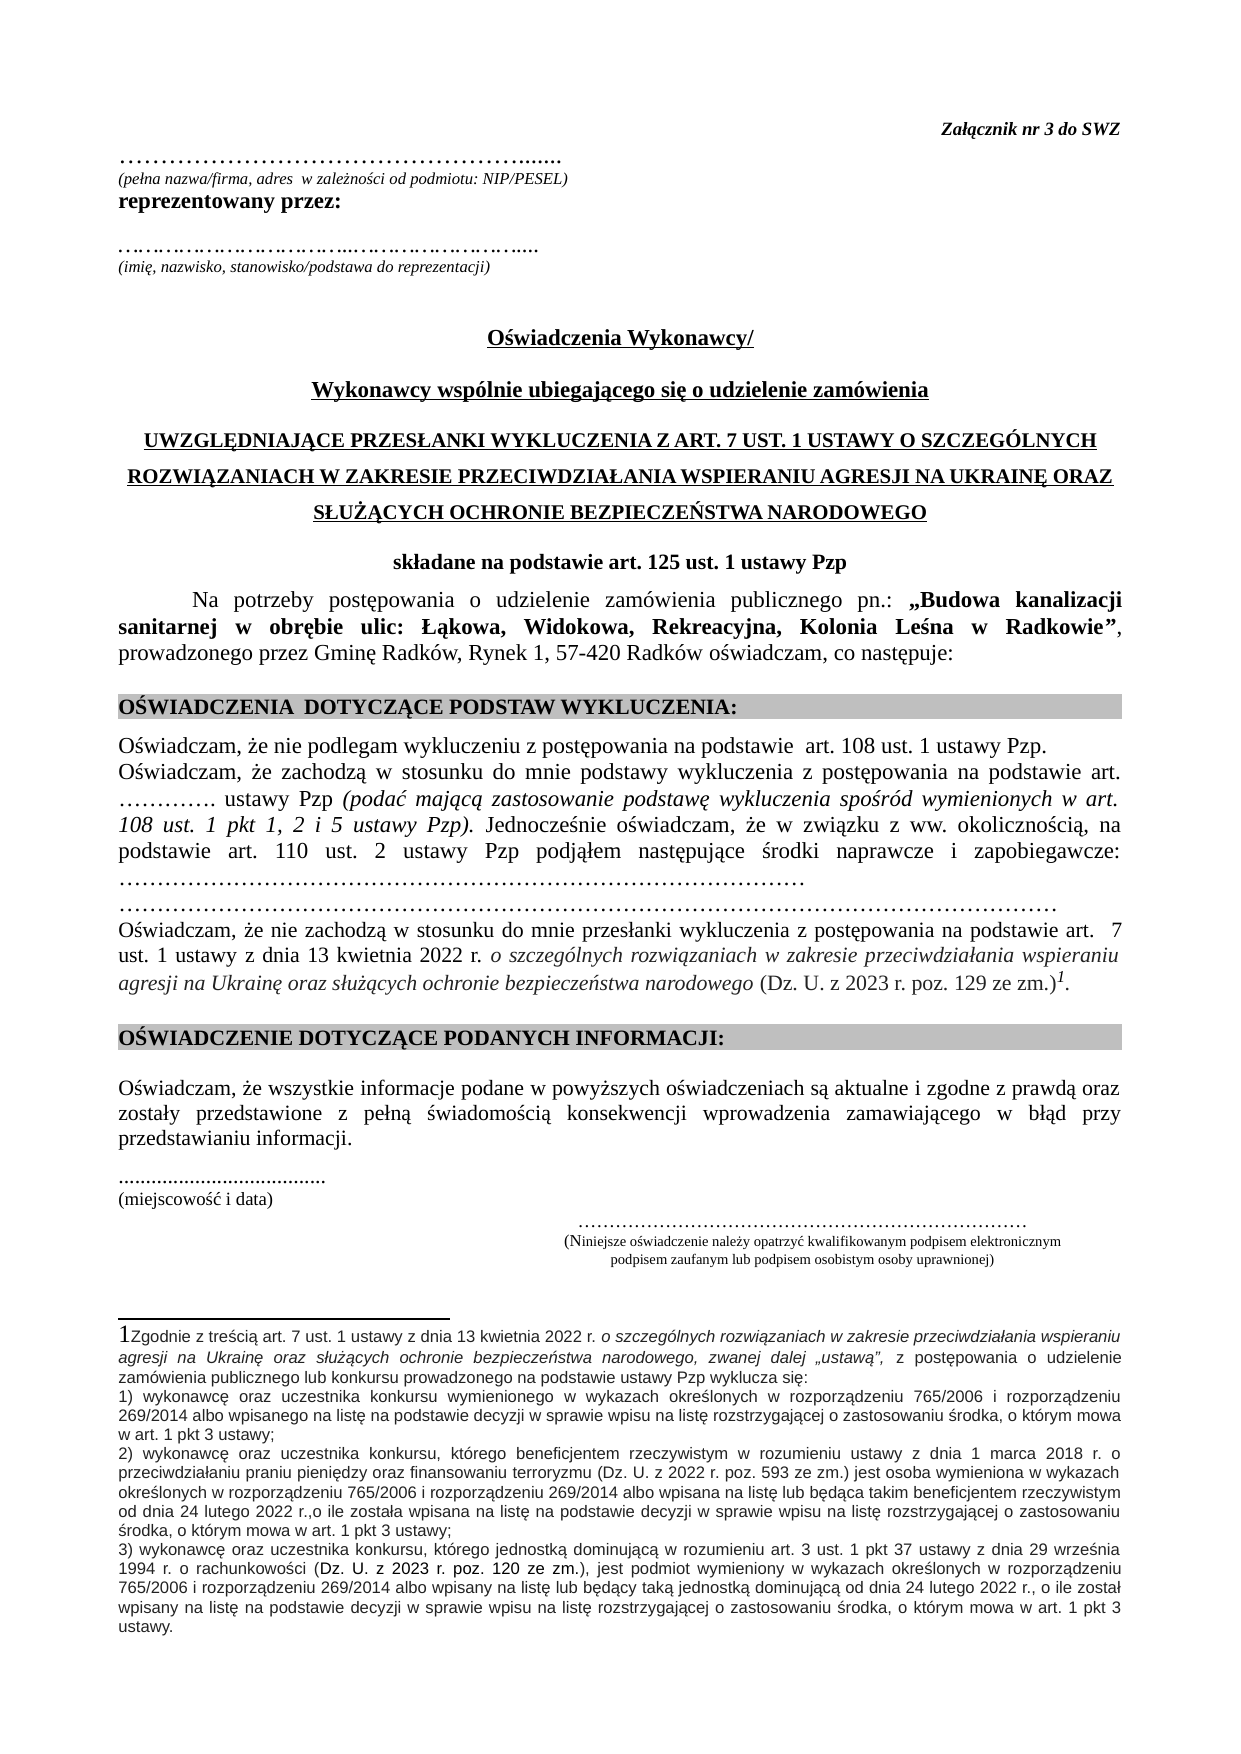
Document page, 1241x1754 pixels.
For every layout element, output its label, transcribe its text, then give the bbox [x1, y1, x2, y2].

list Oświadczam, że zachodzą w stosunku do mnie podstawy wykluczenia z postępowania na podstawie art. …………. ustawy Pzp (podać mającą zastosowanie podstawę wykluczenia spośród wymienionych w art. 108 ust. 1 pkt 1, 2 i 5 ustawy Pzp). Jednocześnie oświadczam, że w związku z ww. okolicznością, na podstawie art. 110 ust. 2 ustawy Pzp podjąłem następujące środki naprawcze i zapobiegawcze: ……………………………………………………………………………… [118, 758, 1122, 890]
text UWZGLĘDNIAJĄCE PRZESŁANKI WYKLUCZENIA Z ART. 7 UST. 1 USTAWY o szczególnych rozwiązaniach w zakresie przeciwdziałania wspieraniu agresji na Ukrainę oraz służących ochronie bezpieczeństwa narodowego [118, 428, 1122, 524]
text Na potrzeby postępowania o udzielenie zamówienia publicznego pn.: „Budowa kanalizacji sanitarnej w obrębie ulic: Łąkowa, Widokowa, Rekreacyjna, Kolonia Leśna w Radkowie”, prowadzonego przez Gminę Radków, Rynek 1, 57-420 Radków oświadczam, co następuje: [118, 586, 1122, 666]
text podpisem zaufanym lub podpisem osobistym osoby uprawnionej) [118, 1250, 1122, 1267]
text Załącznik nr 3 do SWZ [118, 118, 1122, 140]
text OŚWIADCZENIA DOTYCZĄCE PODSTAW WYKLUCZENIA: [118, 694, 1122, 719]
text Oświadczenia Wykonawcy/ [118, 324, 1122, 350]
text ……………………………..…………………….... [118, 231, 1116, 257]
text Oświadczam, że wszystkie informacje podane w powyższych oświadczeniach są aktualne i zgodne z prawdą oraz zostały przedstawione z pełną świadomością konsekwencji wprowadzenia zamawiającego w błąd przy przedstawianiu informacji. [118, 1075, 1122, 1150]
text (miejscowość i data) [118, 1188, 1122, 1210]
text 1) wykonawcę oraz uczestnika konkursu wymienionego w wykazach określonych w rozporządzeniu 765/2006 i rozporządzeniu 269/2014 albo wpisanego na listę na podstawie decyzji w sprawie wpisu na listę rozstrzygającej o zastosowaniu środka, o którym mowa w art. 1 pkt 3 ustawy; [118, 1387, 1122, 1444]
text (pełna nazwa/firma, adres w zależności od podmiotu: NIP/PESEL) [118, 168, 1122, 188]
text Wykonawcy wspólnie ubiegającego się o udzielenie zamówienia [118, 376, 1122, 402]
text OŚWIADCZENIE DOTYCZĄCE PODANYCH INFORMACJI: [118, 1024, 1122, 1050]
text Zgodnie z treścią art. 7 ust. 1 ustawy z dnia 13 kwietnia 2022 r. o szczególnych rozwiązaniach w zakresie przeciwdziałania wspieraniu agresji na Ukrainę oraz służących ochronie bezpieczeństwa narodowego, zwanej dalej „ustawą”, z postępowania o udzielenie zamówienia publicznego lub konkursu prowadzonego na podstawie ustawy Pzp wyklucza się: [118, 1319, 1122, 1387]
text reprezentowany przez: [118, 188, 502, 214]
text 3) wykonawcę oraz uczestnika konkursu, którego jednostką dominującą w rozumieniu art. 3 ust. 1 pkt 37 ustawy z dnia 29 września 1994 r. o rachunkowości (Dz. U. z 2023 r. poz. 120 ze zm.), jest podmiot wymieniony w wykazach określonych w rozporządzeniu 765/2006 i rozporządzeniu 269/2014 albo wpisany na listę lub będący taką jednostką dominującą od dnia 24 lutego 2022 r., o ile został wpisany na listę na podstawie decyzji w sprawie wpisu na listę rozstrzygającej o zastosowaniu środka, o którym mowa w art. 1 pkt 3 ustawy. [118, 1540, 1122, 1636]
list Oświadczam, że nie podlegam wykluczeniu z postępowania na podstawie art. 108 ust. 1 ustawy Pzp. [118, 732, 1122, 758]
text Oświadczam, że nie zachodzą w stosunku do mnie przesłanki wykluczenia z postępowania na podstawie art. 7 ust. 1 ustawy z dnia 13 kwietnia 2022 r. o szczególnych rozwiązaniach w zakresie przeciwdziałania wspieraniu agresji na Ukrainę oraz służących ochronie bezpieczeństwa narodowego (Dz. U. z 2023 r. poz. 129 ze zm.). [118, 917, 1122, 996]
text 2) wykonawcę oraz uczestnika konkursu, którego beneficjentem rzeczywistym w rozumieniu ustawy z dnia 1 marca 2018 r. o przeciwdziałaniu praniu pieniędzy oraz finansowaniu terroryzmu (Dz. U. z 2022 r. poz. 593 ze zm.) jest osoba wymieniona w wykazach określonych w rozporządzeniu 765/2006 i rozporządzeniu 269/2014 albo wpisana na listę lub będąca takim beneficjentem rzeczywistym od dnia 24 lutego 2022 r.,o ile została wpisana na listę na podstawie decyzji w sprawie wpisu na listę rozstrzygającej o zastosowaniu środka, o którym mowa w art. 1 pkt 3 ustawy; [118, 1444, 1122, 1540]
list …………………………………………………………………………………………………………… [118, 890, 1122, 917]
text ...................................... [118, 1163, 1122, 1188]
text (imię, nazwisko, stanowisko/podstawa do reprezentacji) [118, 257, 579, 276]
text składane na podstawie art. 125 ust. 1 ustawy Pzp [118, 549, 1122, 574]
text …………………………………………....... [118, 140, 1122, 168]
text (Niniejsze oświadczenie należy opatrzyć kwalifikowanym podpisem elektronicznym [118, 1231, 1122, 1250]
text ……………………………………………………………… [531, 1210, 1122, 1231]
